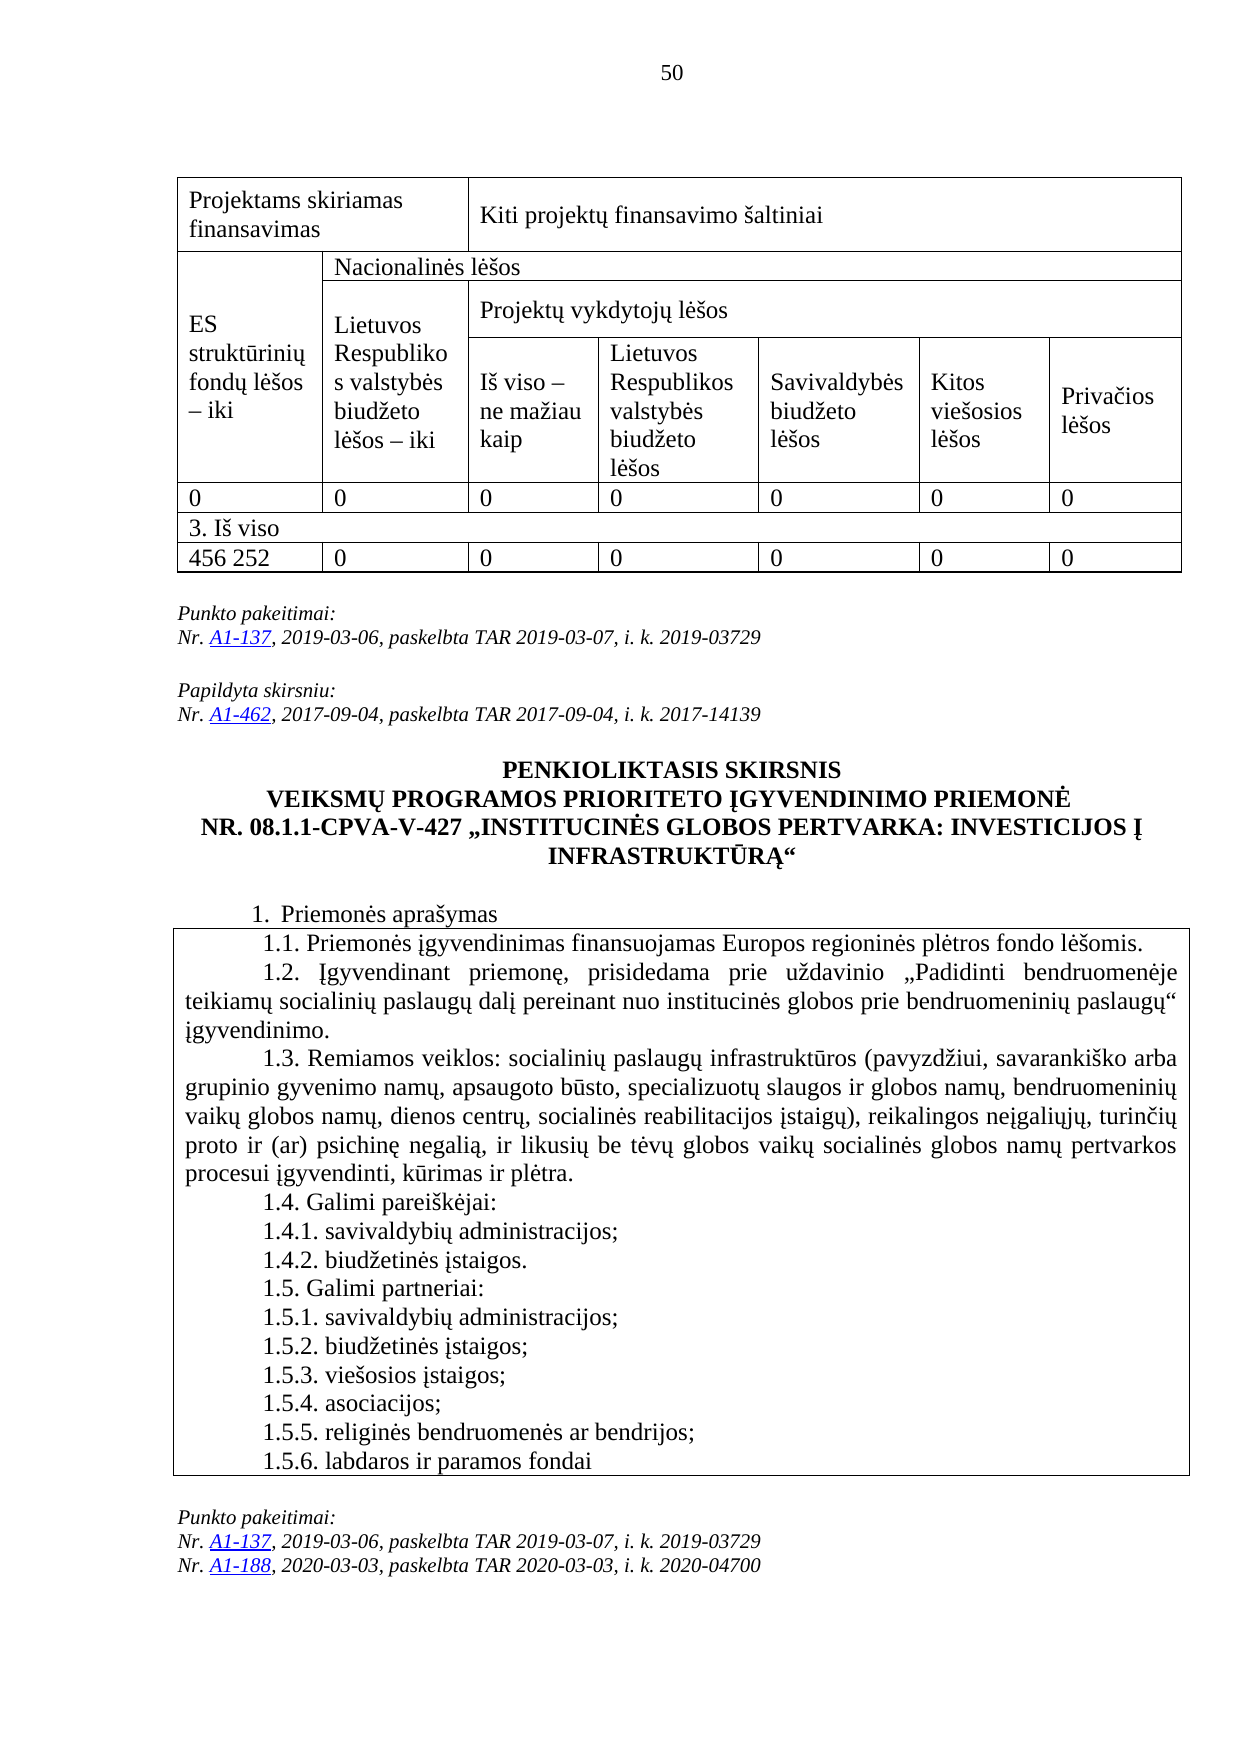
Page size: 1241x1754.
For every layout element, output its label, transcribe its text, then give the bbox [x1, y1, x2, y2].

table_cell Nacionalinės lėšos [323, 252, 1181, 280]
table_cell 456 252 [178, 543, 322, 571]
table_cell Projektų vykdytojų lėšos [469, 281, 1181, 337]
text Punkto pakeitimai: [177, 601, 1167, 625]
table_cell ES struktūrinių fondų lėšos – iki [178, 252, 322, 482]
table_cell 0 [178, 483, 322, 512]
text Nr. A1-462, 2017-09-04, paskelbta TAR 2017-09-04, i. k. 2017-14139 [177, 702, 1167, 726]
table_cell 0 [759, 543, 919, 571]
text Nr. A1-137, 2019-03-06, paskelbta TAR 2019-03-07, i. k. 2019-03729 [177, 625, 1167, 649]
table_cell Privačios lėšos [1050, 338, 1181, 482]
table_cell Iš viso – ne mažiau kaip [469, 338, 598, 482]
text Papildyta skirsniu: [177, 678, 1167, 702]
table_cell 0 [323, 543, 468, 571]
text Nr. A1-188, 2020-03-03, paskelbta TAR 2020-03-03, i. k. 2020-04700 [177, 1553, 1167, 1577]
text Nr. A1-137, 2019-03-06, paskelbta TAR 2019-03-07, i. k. 2019-03729 [177, 1529, 1167, 1553]
text NR. 08.1.1-CPVA-V-427 „INSTITUCINĖS GLOBOS PERTVARKA: INVESTICIJOS Į INFRASTRUKTŪRĄ“ [177, 812, 1167, 870]
text 1. Priemonės aprašymas [251, 899, 1167, 927]
table_cell Lietuvos Respublikos valstybės biudžeto lėšos – iki [323, 281, 468, 482]
table_cell Lietuvos Respublikos valstybės biudžeto lėšos [599, 338, 758, 482]
table_cell 0 [599, 543, 758, 571]
table_cell 0 [599, 483, 758, 512]
table_cell Savivaldybės biudžeto lėšos [759, 338, 919, 482]
text PENKIOLIKTASIS SKIRSNIS [177, 755, 1167, 784]
table_cell 0 [323, 483, 468, 512]
table_cell 0 [469, 483, 598, 512]
table_cell 0 [920, 483, 1049, 512]
table_cell Kitos viešosios lėšos [920, 338, 1049, 482]
table_header 1.1. Priemonės įgyvendinimas finansuojamas Europos regioninės plėtros fondo lėšomis. 1.2. Įgyvendinant priemonę, prisidedama prie uždavinio „Padidinti bendruomenėje teikiamų socialinių paslaugų dalį pereinant nuo institucinės globos prie bendruomeninių paslaugų“ įgyvendinimo. 1.3. Remiamos veiklos: socialinių paslaugų infrastruktūros (pavyzdžiui, savarankiško arba grupinio gyvenimo namų, apsaugoto būsto, specializuotų slaugos ir globos namų, bendruomeninių vaikų globos namų, dienos centrų, socialinės reabilitacijos įstaigų), reikalingos neįgaliųjų, turinčių proto ir (ar) psichinę negalią, ir likusių be tėvų globos vaikų socialinės globos namų pertvarkos procesui įgyvendinti, kūrimas ir plėtra. 1.4. Galimi pareiškėjai: 1.4.1. savivaldybių administracijos; 1.4.2. biudžetinės įstaigos. 1.5. Galimi partneriai: 1.5.1. savivaldybių administracijos; 1.5.2. biudžetinės įstaigos; 1.5.3. viešosios įstaigos; 1.5.4. asociacijos; 1.5.5. religinės bendruomenės ar bendrijos; 1.5.6. labdaros ir paramos fondai [174, 929, 1189, 1475]
table_header Projektams skiriamas finansavimas [178, 178, 468, 251]
table_header Kiti projektų finansavimo šaltiniai [469, 178, 1181, 251]
table_cell 0 [1050, 483, 1181, 512]
text VEIKSMŲ PROGRAMOS PRIORITETO ĮGYVENDINIMO PRIEMONĖ [177, 784, 1167, 812]
table_cell 0 [920, 543, 1049, 571]
table_cell 0 [759, 483, 919, 512]
text Punkto pakeitimai: [177, 1504, 1167, 1529]
table_cell 0 [469, 543, 598, 571]
table_cell 3. Iš viso [178, 513, 1181, 542]
table_cell 0 [1050, 543, 1181, 571]
